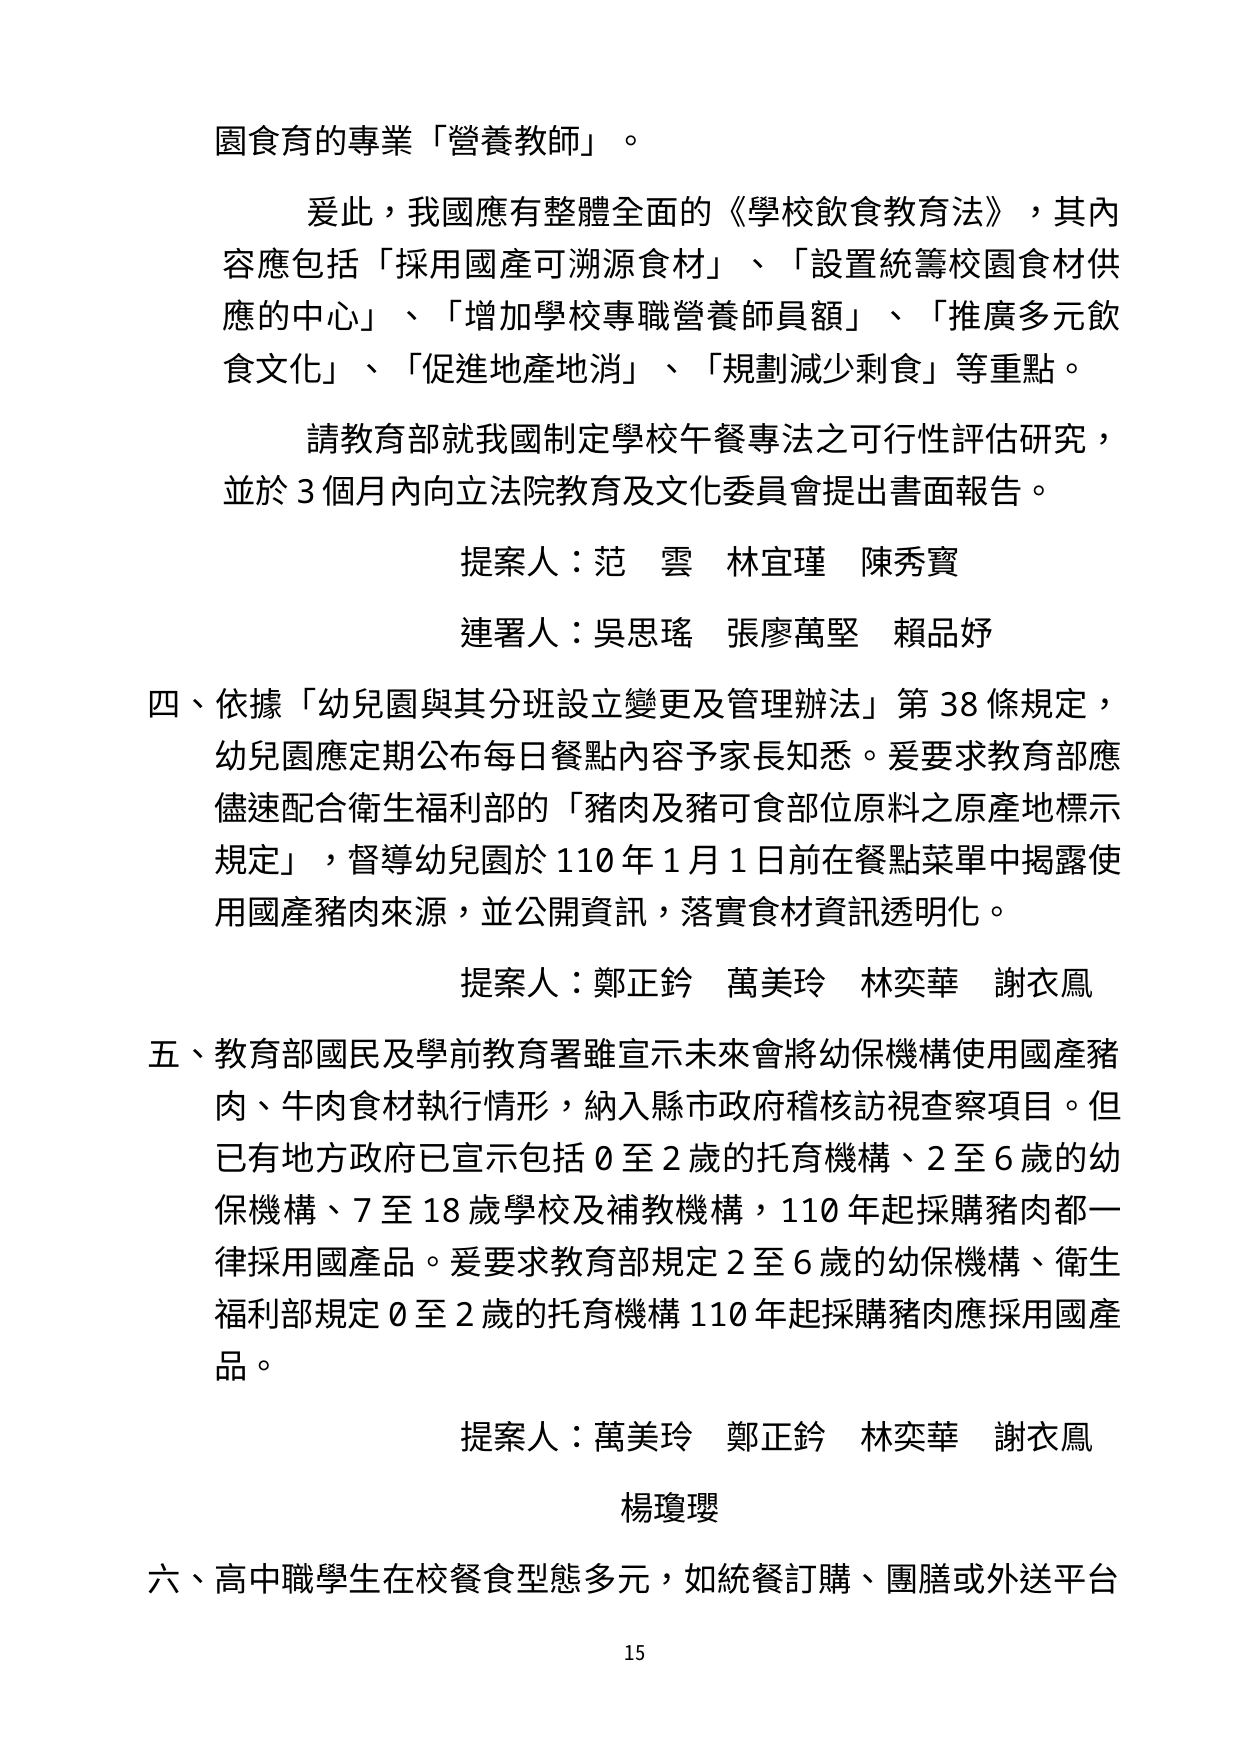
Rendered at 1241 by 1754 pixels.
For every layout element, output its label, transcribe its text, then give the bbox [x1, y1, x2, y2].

text 提案人：鄭正鈐 萬美玲 林奕華 謝衣鳯 [460, 954, 1122, 1006]
text 楊瓊瓔 [460, 1479, 1122, 1531]
text 請教育部就我國制定學校午餐專法之可行性評估研究，並於3個月內向立法院教育及文化委員會提出書面報告。 [222, 410, 1122, 514]
text 六、高中職學生在校餐食型態多元，如統餐訂購、團膳或外送平台 [147, 1550, 1122, 1602]
text 提案人：范 雲 林宜瑾 陳秀寳 [460, 533, 1122, 585]
text 提案人：萬美玲 鄭正鈐 林奕華 謝衣鳯 [460, 1408, 1122, 1460]
text 連署人：吳思瑤 張廖萬堅 賴品妤 [460, 604, 1122, 656]
text 爰此，我國應有整體全面的《學校飲食教育法》，其內容應包括「採用國產可溯源食材」、「設置統籌校園食材供應的中心」、「增加學校專職營養師員額」、「推廣多元飲食文化」、「促進地產地消」、「規劃減少剩食」等重點。 [222, 183, 1122, 391]
text 五、教育部國民及學前教育署雖宣示未來會將幼保機構使用國產豬肉、牛肉食材執行情形，納入縣市政府稽核訪視查察項目。但已有地方政府已宣示包括0至2歲的托育機構、2至6歲的幼保機構、7至18歲學校及補教機構，110年起採購豬肉都一律採用國產品。爰要求教育部規定2至6歲的幼保機構、衛生福利部規定0至2歲的托育機構110年起採購豬肉應採用國產品。 [147, 1025, 1122, 1389]
text 園食育的專業「營養教師」。 [147, 112, 1122, 164]
text 四、依據「幼兒園與其分班設立變更及管理辦法」第38條規定，幼兒園應定期公布每日餐點內容予家長知悉。爰要求教育部應儘速配合衛生福利部的「豬肉及豬可食部位原料之原產地標示規定」，督導幼兒園於110年1月1日前在餐點菜單中揭露使用國產豬肉來源，並公開資訊，落實食材資訊透明化。 [147, 675, 1122, 935]
